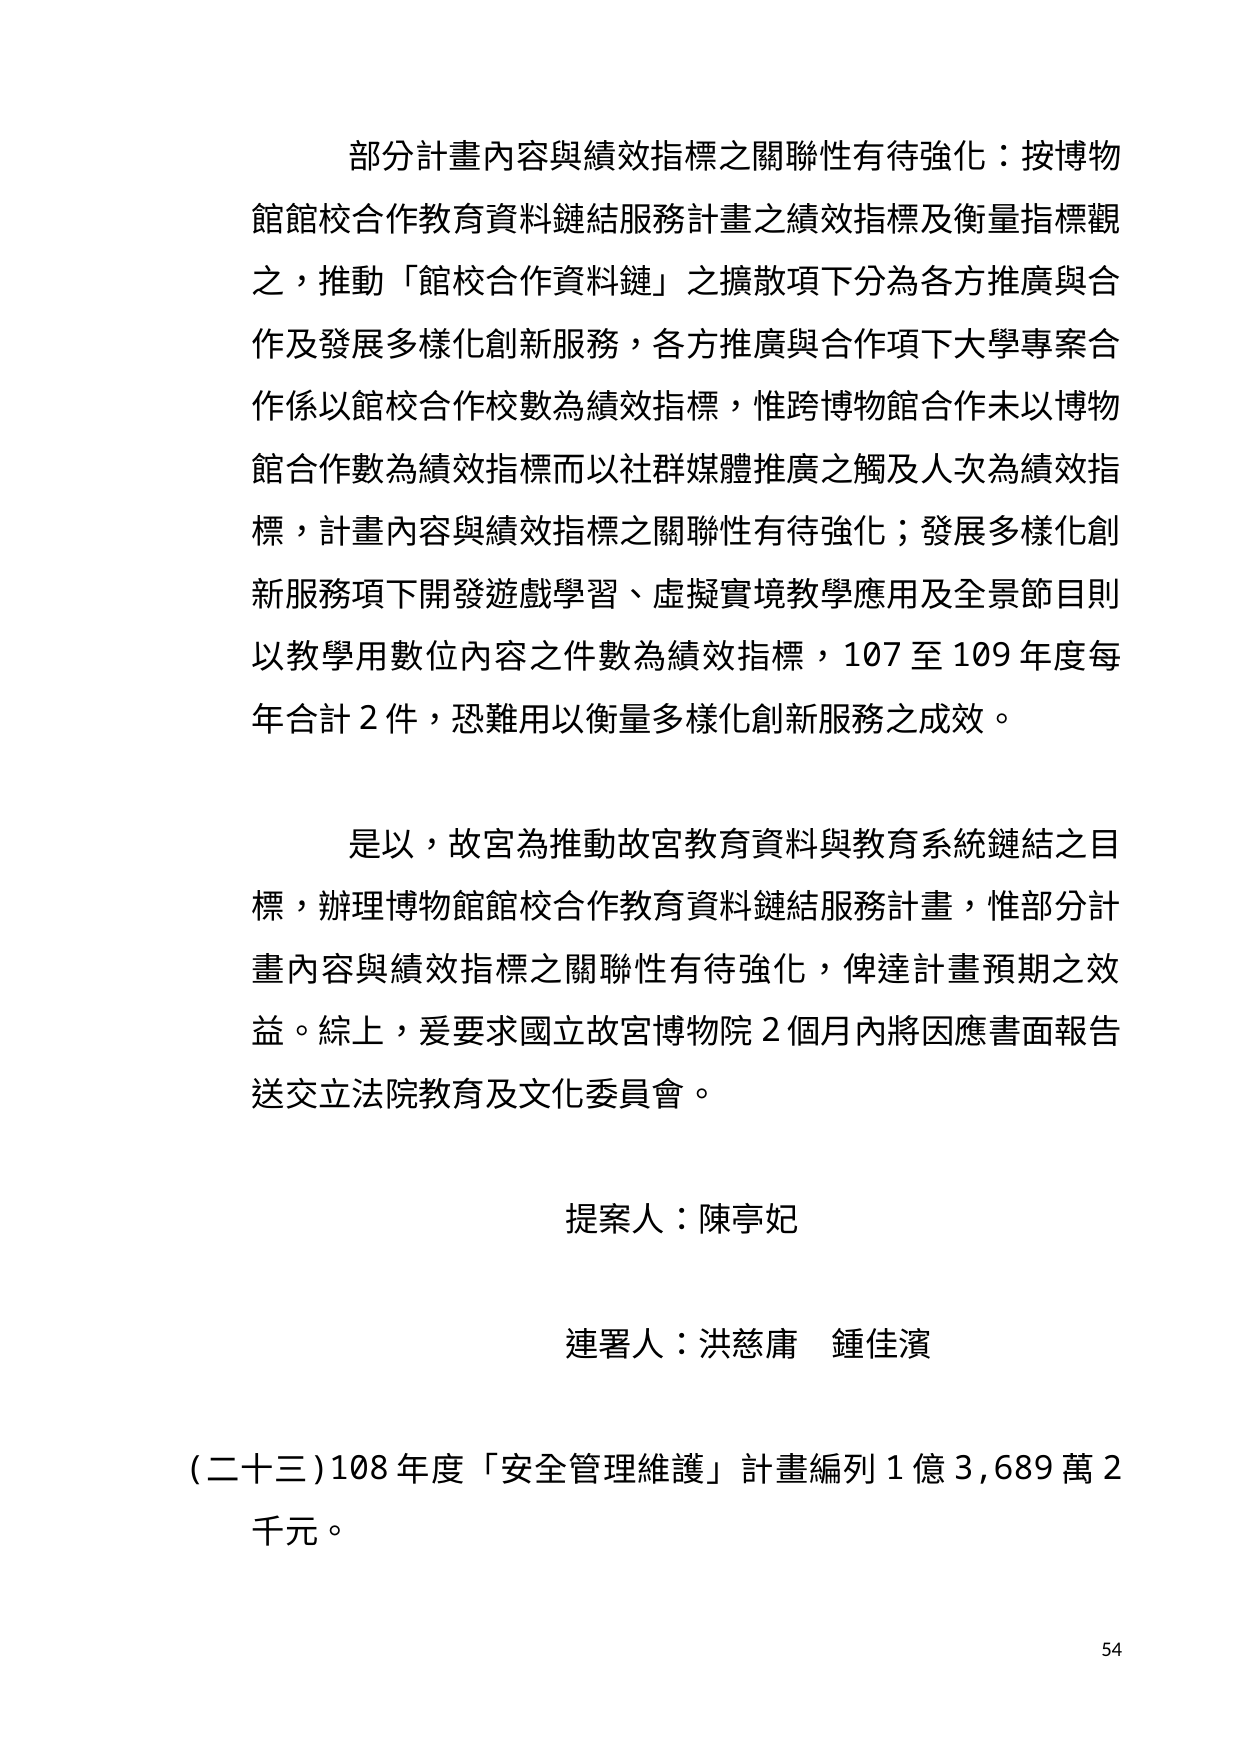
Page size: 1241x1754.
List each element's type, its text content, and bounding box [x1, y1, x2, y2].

text 提案人：陳亭妃 [185, 1175, 1122, 1237]
text (二十三)108年度「安全管理維護」計畫編列1億3,689萬2千元。 [185, 1425, 1122, 1550]
text 部分計畫內容與績效指標之關聯性有待強化：按博物館館校合作教育資料鏈結服務計畫之績效指標及衡量指標觀之，推動「館校合作資料鏈」之擴散項下分為各方推廣與合作及發展多樣化創新服務，各方推廣與合作項下大學專案合作係以館校合作校數為績效指標，惟跨博物館合作未以博物館合作數為績效指標而以社群媒體推廣之觸及人次為績效指標，計畫內容與績效指標之關聯性有待強化；發展多樣化創新服務項下開發遊戲學習、虛擬實境教學應用及全景節目則以教學用數位內容之件數為績效指標，107至109年度每年合計2件，恐難用以衡量多樣化創新服務之成效。 [185, 112, 1122, 737]
text 是以，故宮為推動故宮教育資料與教育系統鏈結之目標，辦理博物館館校合作教育資料鏈結服務計畫，惟部分計畫內容與績效指標之關聯性有待強化，俾達計畫預期之效益。綜上，爰要求國立故宮博物院2個月內將因應書面報告送交立法院教育及文化委員會。 [185, 800, 1122, 1112]
text 連署人：洪慈庸 鍾佳濱 [185, 1300, 1122, 1362]
